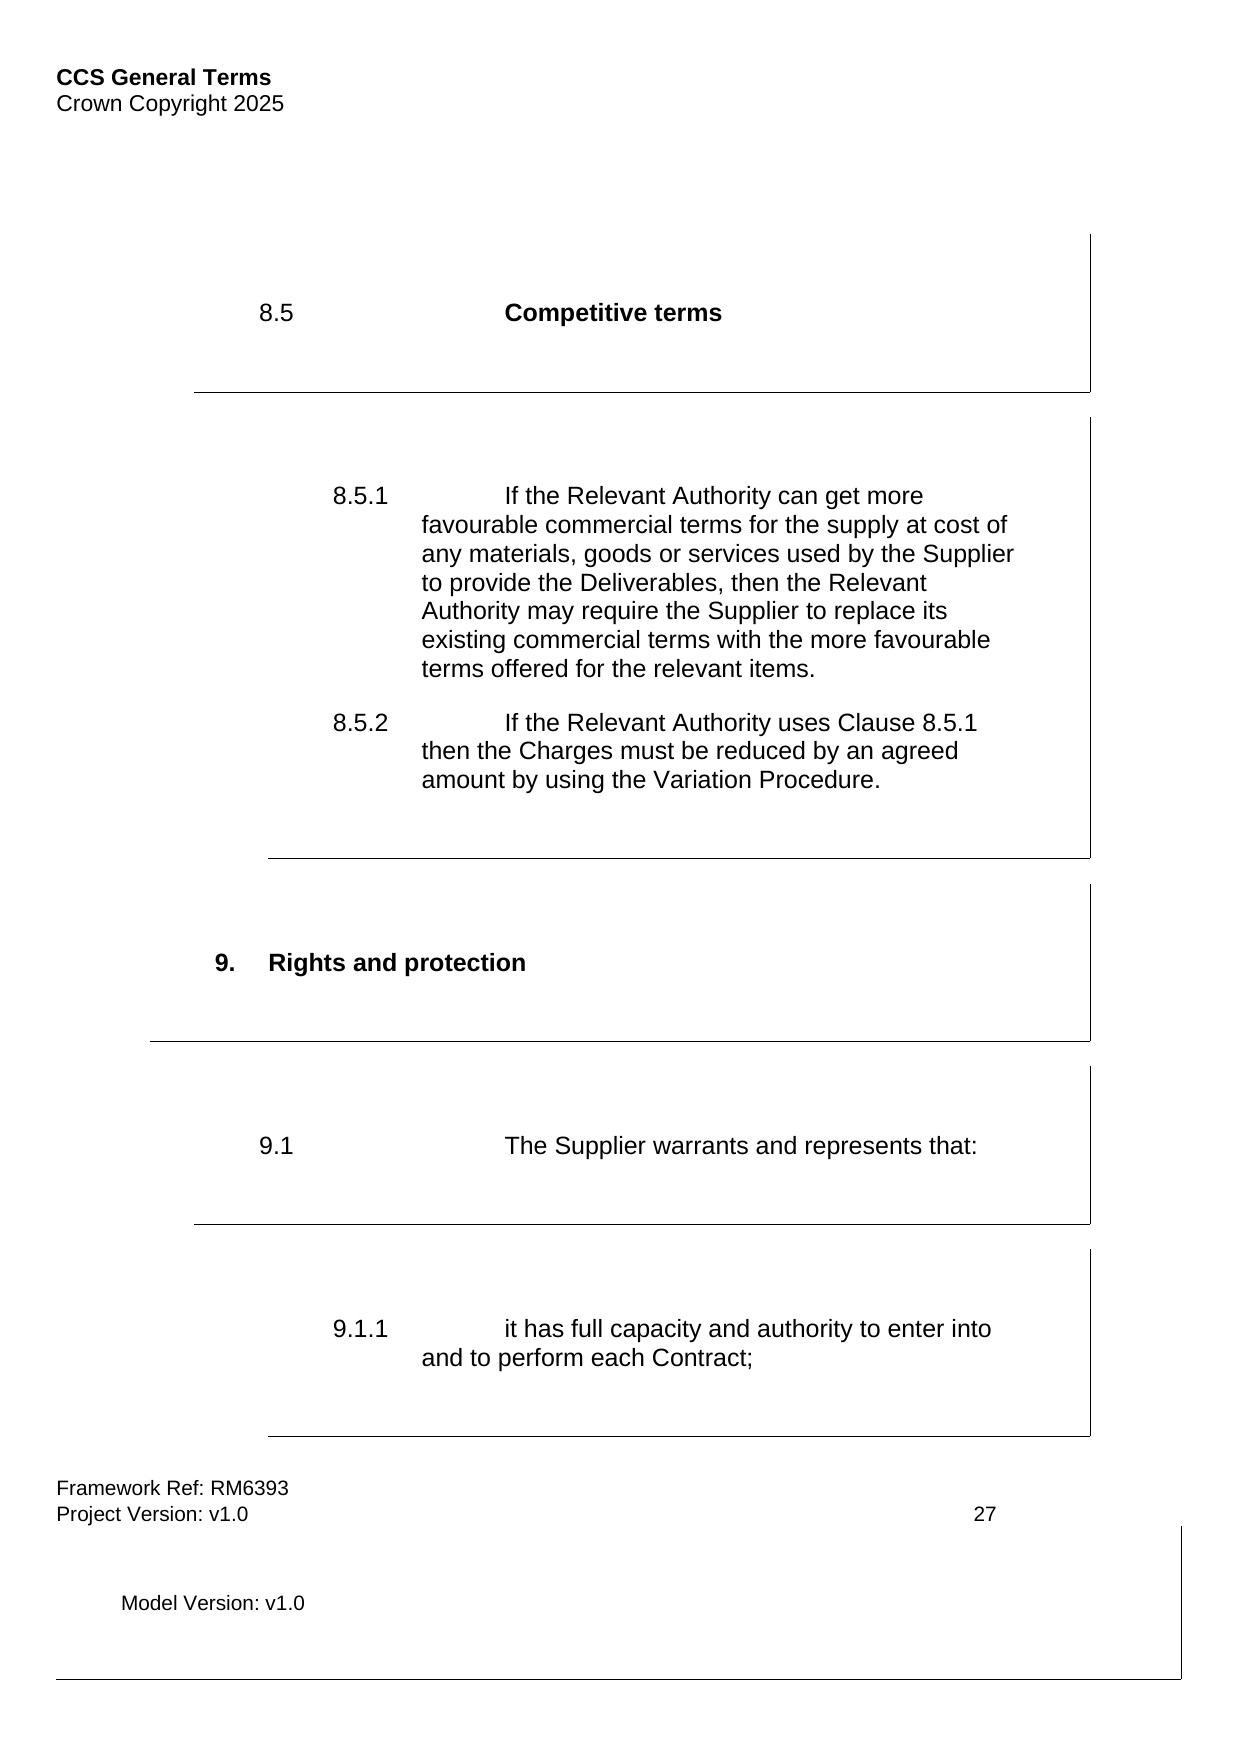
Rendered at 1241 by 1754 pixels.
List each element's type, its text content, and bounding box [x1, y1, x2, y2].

list If the Relevant Authority uses Clause 8.5.1 then the Charges must be reduced by an agreed amount by using the Variation Procedure. [268, 643, 1090, 858]
list The Supplier warrants and represents that: [194, 1066, 1090, 1224]
list it has full capacity and authority to enter into and to perform each Contract; [268, 1249, 1090, 1436]
list Competitive terms [194, 234, 1090, 392]
list If the Relevant Authority can get more favourable commercial terms for the supply at cost of any materials, goods or services used by the Supplier to provide the Deliverables, then the Relevant Authority may require the Supplier to replace its existing commercial terms with the more favourable terms offered for the relevant items. [268, 417, 1090, 643]
list Rights and protection [150, 883, 1090, 1041]
